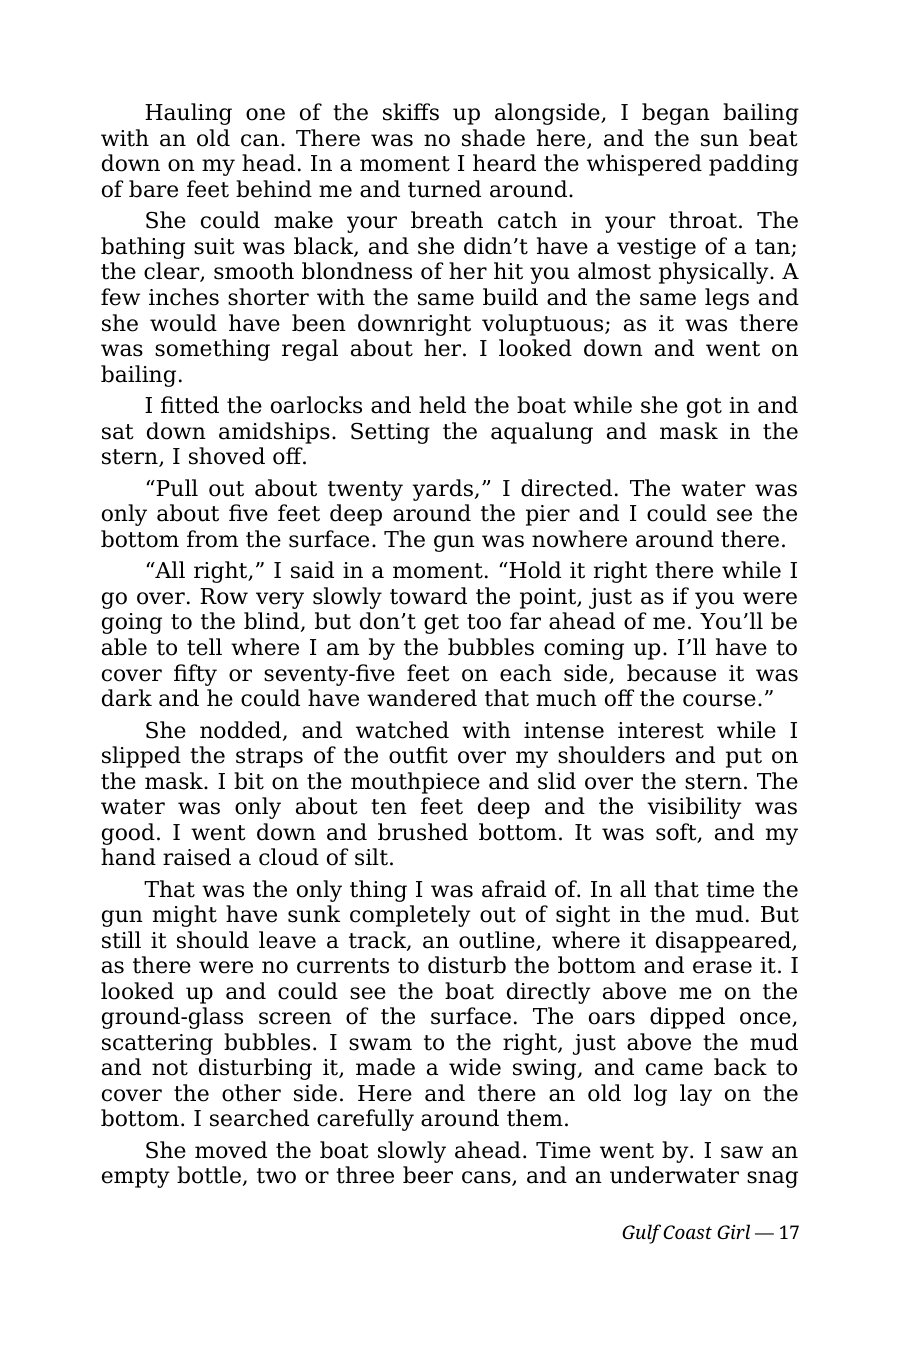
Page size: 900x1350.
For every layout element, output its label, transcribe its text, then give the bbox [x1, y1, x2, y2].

text “All right,” I said in a moment. “Hold it right there while I go over. Row very slowly toward the point, just as if you were going to the blind, but don’t get too far ahead of me. You’ll be able to tell where I am by the bubbles coming up. I’ll have to cover fifty or seventy-five feet on each side, because it was dark and he could have wandered that much off the course.” [101, 558, 799, 712]
text She nodded, and watched with intense interest while I slipped the straps of the outfit over my shoulders and put on the mask. I bit on the mouthpiece and slid over the stern. The water was only about ten feet deep and the visibility was good. I went down and brushed bottom. It was soft, and my hand raised a cloud of silt. [101, 718, 799, 871]
text That was the only thing I was afraid of. In all that time the gun might have sunk completely out of sight in the mud. But still it should leave a track, an outline, where it disappeared, as there were no currents to disturb the bottom and erase it. I looked up and could see the boat directly above me on the ground-glass screen of the surface. The oars dipped once, scattering bubbles. I swam to the right, just above the mud and not disturbing it, made a wide swing, and came back to cover the other side. Here and there an old log lay on the bottom. I searched carefully around them. [101, 877, 799, 1132]
text She moved the boat slowly ahead. Time went by. I saw an empty bottle, two or three beer cans, and an underwater snag [101, 1138, 799, 1189]
text I fitted the oarlocks and held the boat while she got in and sat down amidships. Setting the aqualung and mask in the stern, I shoved off. [101, 393, 799, 470]
text She could make your breath catch in your throat. The bathing suit was black, and she didn’t have a vestige of a tan; the clear, smooth blondness of her hit you almost physically. A few inches shorter with the same build and the same legs and she would have been downright voluptuous; as it was there was something regal about her. I looked down and went on bailing. [101, 209, 799, 387]
text “Pull out about twenty yards,” I directed. The water was only about five feet deep around the pier and I could see the bottom from the surface. The gun was nowhere around there. [101, 476, 799, 552]
text Hauling one of the skiffs up alongside, I began bailing with an old can. There was no shade here, and the sun beat down on my head. In a moment I heard the whispered padding of bare feet behind me and turned around. [101, 101, 799, 203]
